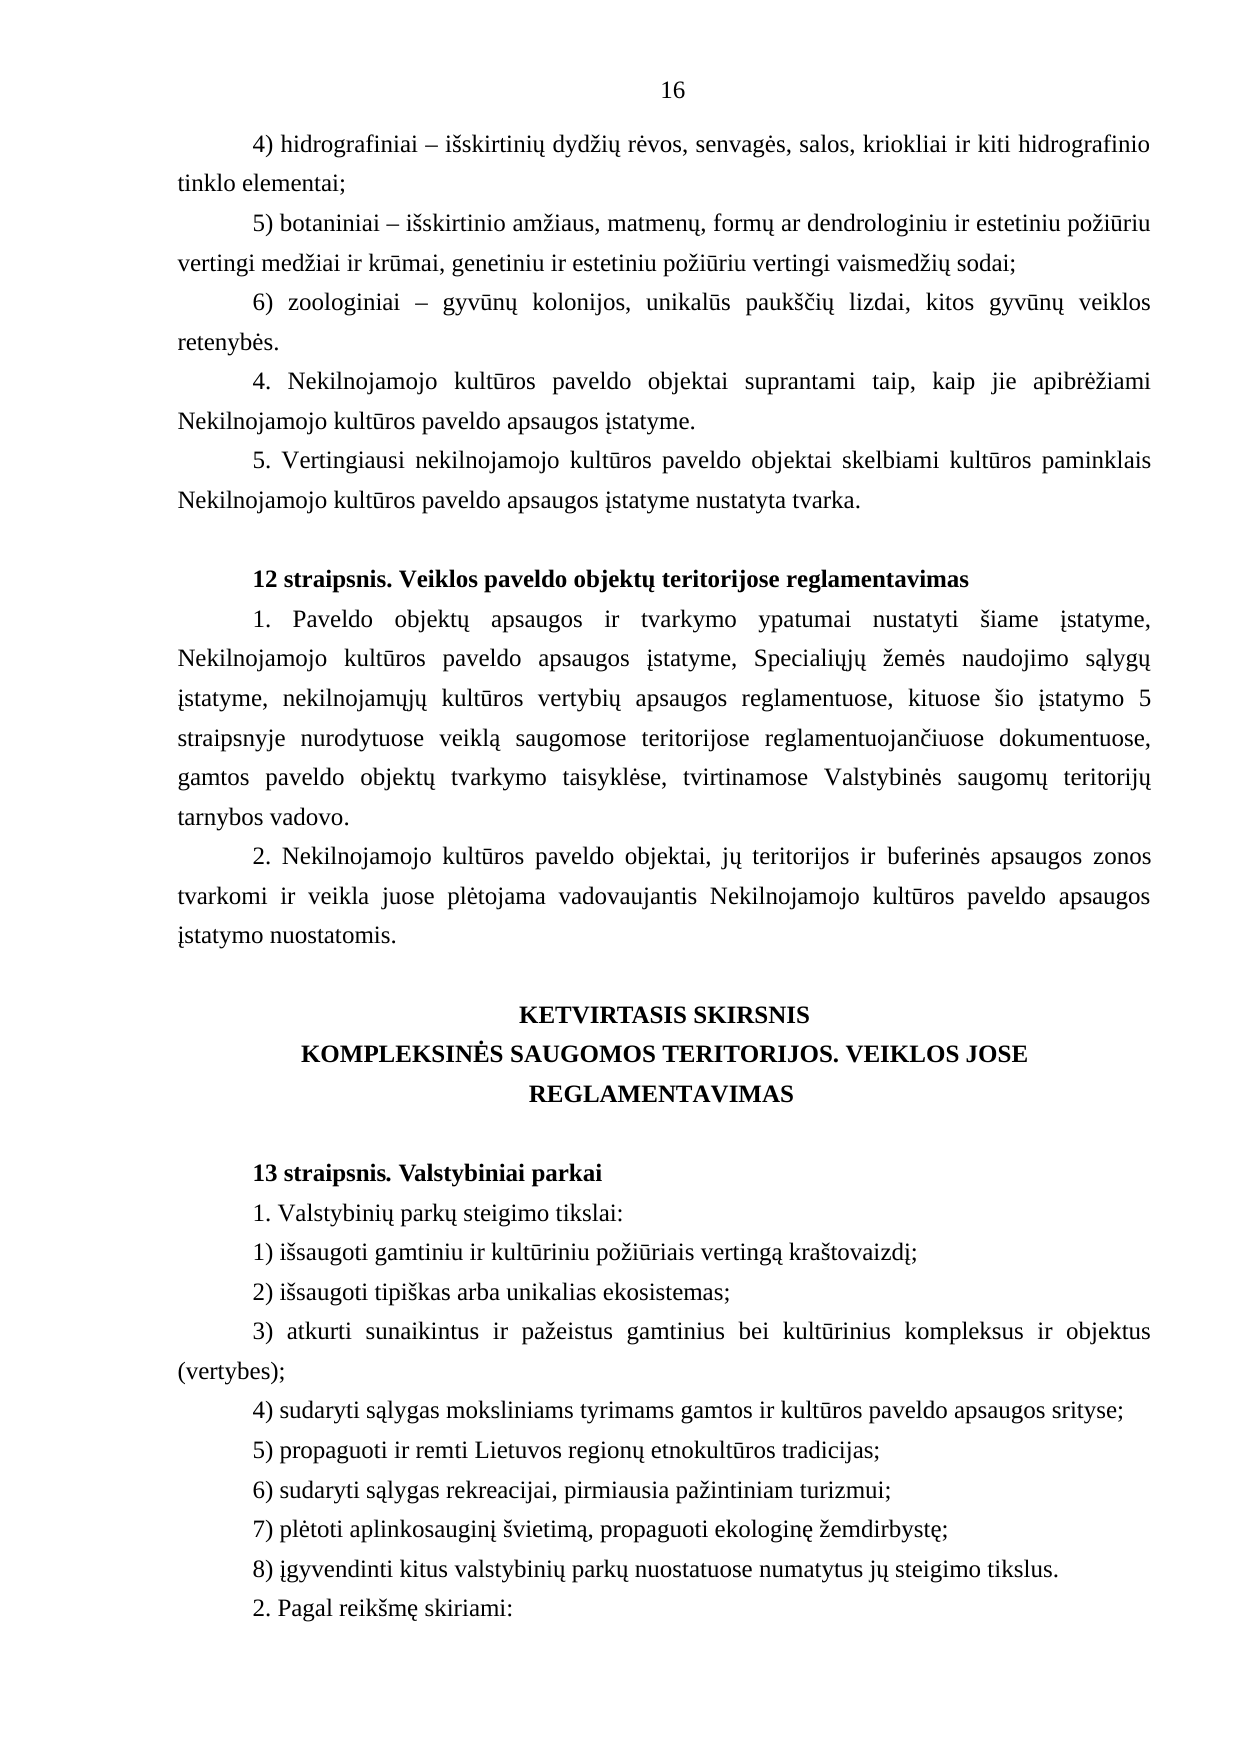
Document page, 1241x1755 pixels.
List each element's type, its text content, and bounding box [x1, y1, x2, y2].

text 2) išsaugoti tipiškas arba unikalias ekosistemas; [177, 1266, 1152, 1306]
text 4) sudaryti sąlygas moksliniams tyrimams gamtos ir kultūros paveldo apsaugos srityse; [177, 1385, 1152, 1424]
text 1. Paveldo objektų apsaugos ir tvarkymo ypatumai nustatyti šiame įstatyme, Nekilnojamojo kultūros paveldo apsaugos įstatyme, Specialiųjų žemės naudojimo sąlygų įstatyme, nekilnojamųjų kultūros vertybių apsaugos reglamentuose, kituose šio įstatymo 5 straipsnyje nurodytuose veiklą saugomose teritorijose reglamentuojančiuose dokumentuose, gamtos paveldo objektų tvarkymo taisyklėse, tvirtinamose Valstybinės saugomų teritorijų tarnybos vadovo. [177, 593, 1152, 831]
text 6) zoologiniai – gyvūnų kolonijos, unikalūs paukščių lizdai, kitos gyvūnų veiklos retenybės. [177, 276, 1152, 356]
text 1) išsaugoti gamtiniu ir kultūriniu požiūriais vertingą kraštovaizdį; [177, 1226, 1152, 1266]
text 4. Nekilnojamojo kultūros paveldo objektai suprantami taip, kaip jie apibrėžiami Nekilnojamojo kultūros paveldo apsaugos įstatyme. [177, 356, 1152, 435]
text 6) sudaryti sąlygas rekreacijai, pirmiausia pažintiniam turizmui; [177, 1464, 1152, 1503]
text 7) plėtoti aplinkosauginį švietimą, propaguoti ekologinę žemdirbystę; [177, 1503, 1152, 1543]
text 2. Pagal reikšmę skiriami: [177, 1583, 1152, 1622]
text 5) botaniniai – išskirtinio amžiaus, matmenų, formų ar dendrologiniu ir estetiniu požiūriu vertingi medžiai ir krūmai, genetiniu ir estetiniu požiūriu vertingi vaismedžių sodai; [177, 197, 1152, 276]
text 12 straipsnis. Veiklos paveldo objektų teritorijose reglamentavimas [177, 553, 1152, 593]
text KOMPLEKSINĖS saugomos TERITORIJOS. veiklos jose reglamentavimas [177, 1028, 1152, 1108]
text 13 straipsnis. Valstybiniai parkai [177, 1147, 1152, 1187]
text 2. Nekilnojamojo kultūros paveldo objektai, jų teritorijos ir buferinės apsaugos zonos tvarkomi ir veikla juose plėtojama vadovaujantis Nekilnojamojo kultūros paveldo apsaugos įstatymo nuostatomis. [177, 831, 1152, 949]
text 3) atkurti sunaikintus ir pažeistus gamtinius bei kultūrinius kompleksus ir objektus (vertybes); [177, 1306, 1152, 1385]
text 5. Vertingiausi nekilnojamojo kultūros paveldo objektai skelbiami kultūros paminklais Nekilnojamojo kultūros paveldo apsaugos įstatyme nustatyta tvarka. [177, 435, 1152, 514]
text 1. Valstybinių parkų steigimo tikslai: [177, 1187, 1152, 1226]
text 4) hidrografiniai – išskirtinių dydžių rėvos, senvagės, salos, kriokliai ir kiti hidrografinio tinklo elementai; [177, 118, 1152, 197]
text 8) įgyvendinti kitus valstybinių parkų nuostatuose numatytus jų steigimo tikslus. [177, 1543, 1152, 1583]
text KETVIRTASIS SKIRSNIS [177, 989, 1152, 1028]
text 5) propaguoti ir remti Lietuvos regionų etnokultūros tradicijas; [177, 1424, 1152, 1464]
